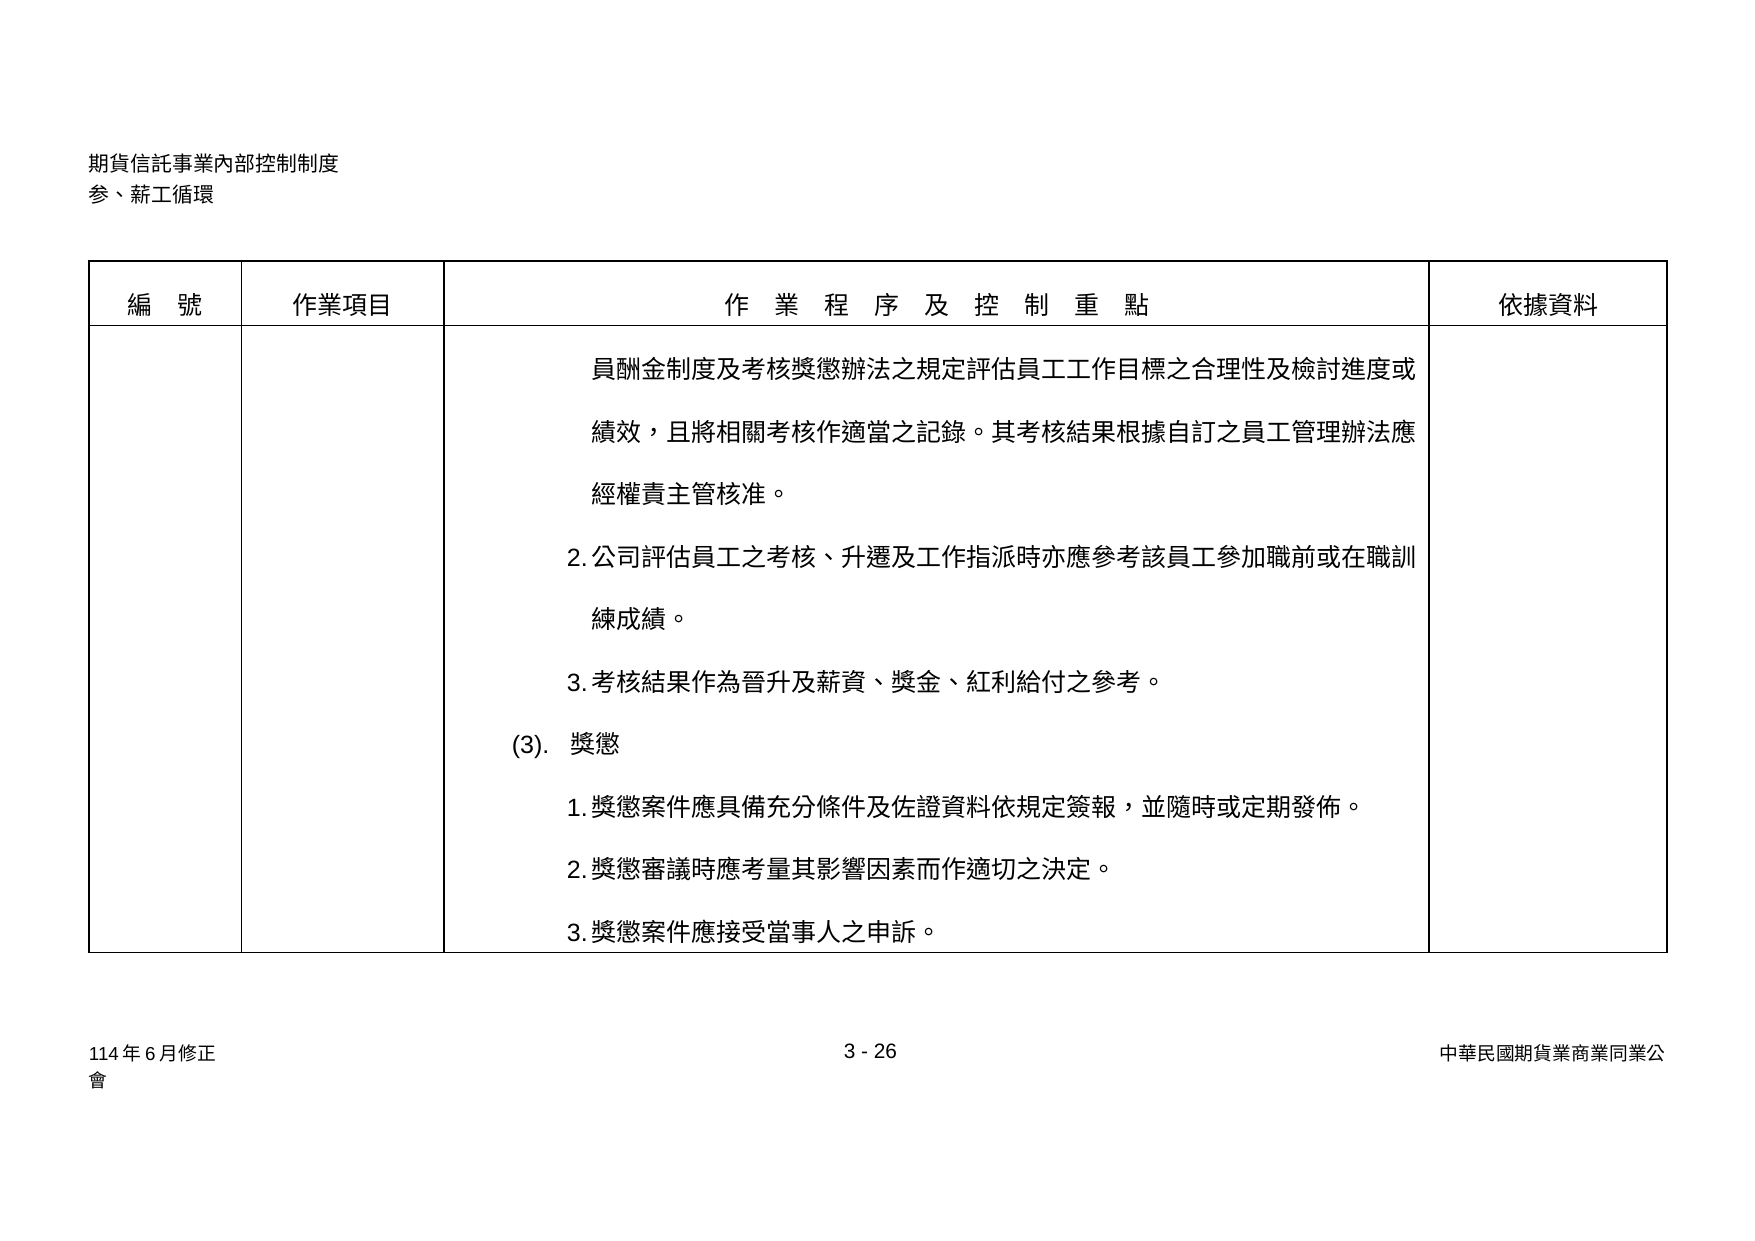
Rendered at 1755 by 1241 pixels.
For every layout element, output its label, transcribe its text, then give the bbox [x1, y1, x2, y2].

table_header 依據資料 [1430, 262, 1666, 325]
table_header 編 號 [90, 262, 241, 325]
table_header 作 業 程 序 及 控 制 重 點 [445, 262, 1428, 325]
table_cell [90, 326, 241, 951]
table_cell [242, 326, 443, 951]
table_header 作業項目 [242, 262, 443, 325]
table_cell 法令規章： 公司自訂之員工管理辦法 期貨交易法第63條 期貨信託事業管理規則第26條、第52條、第54條 4.金融消費者保護法第11條之1 使用表單： [1430, 326, 1666, 951]
table_cell 作業程序： 應訂定員工管理辦法，其中應包含業務人員酬金制度、工作守則及考核獎懲辦法，且其相關規定應遵守金融消費者保護法第十一條之一、期貨交易法第六十三條及期貨信託事業管理規則第二十六條之規範。 1.業務人員酬金制度除應衡平考量客戶權益、金融商品或服務對公司及客戶可能產生之各項風險，不得僅考量金融商品或服務之業績目標達成情形外，並應遵守期貨公會所定「會員公司業務人員酬金制度應遵行原則」之規定。 2.期貨信託事業之負責人、部門主管、分支機構經理人、其他業務員或受僱人，應以善良管理人之注意義務及忠實義務，本誠實信用原則執行業務。 3.對於受益人或客戶個人資料、往來交易資料及其他相關資料，除其他法律另有規定外，應保守秘密。 4.執行業務，對期貨信託事業管理法令或契約規定事業不得為之行為，亦不得為之。 考核 公司應按照自訂之員工管理辦法訂定員工之工作目標，並按照自訂之業務人員酬金制度及考核獎懲辦法之規定評估員工工作目標之合理性及檢討進度或績效，且將相關考核作適當之記錄。其考核結果根據自訂之員工管理辦法應經權責主管核准。 公司評估員工之考核、升遷及工作指派時亦應參考該員工參加職前或在職訓練成績。 考核結果作為晉升及薪資、獎金、紅利給付之參考。 獎懲 獎懲案件應具備充分條件及佐證資料依規定簽報，並隨時或定期發佈。 獎懲審議時應考量其影響因素而作適切之決定。 獎懲案件應接受當事人之申訴。 對於違反金融消費者保護法或期貨相關法令經主管機關處分之人員及違反期貨公會所定自律規範經期貨公會要求公司對違規之人員予以懲處者，均應予以懲處。 員工獎懲結果作為晉升及薪資、獎金、紅利給付之參考。 控制重點： (一)各單位主管應依公司自訂之員工管理辦法辦理考核及獎懲作業。 (二)業務人員酬金制度除應衡平考量客戶權益、金融商品或服務對公司及客戶可能產生之各項風險，不得僅考量金融商品或服務之業績目標達成情形外，並應遵守期貨公會所定「會員公司業務人員酬金制度應遵行原則」之規定。 (三)人事單位應對考核結果負起保密責任，並妥善保管平時考核之相關文件。 (四)獎懲應公平合理，賞罰分明。 (五)獎懲應依規定程序處理。 (六)獎懲案件均應具備充分條件及佐證。 (七)應有合適之管道接受當事人之申訴。 [445, 326, 1428, 951]
